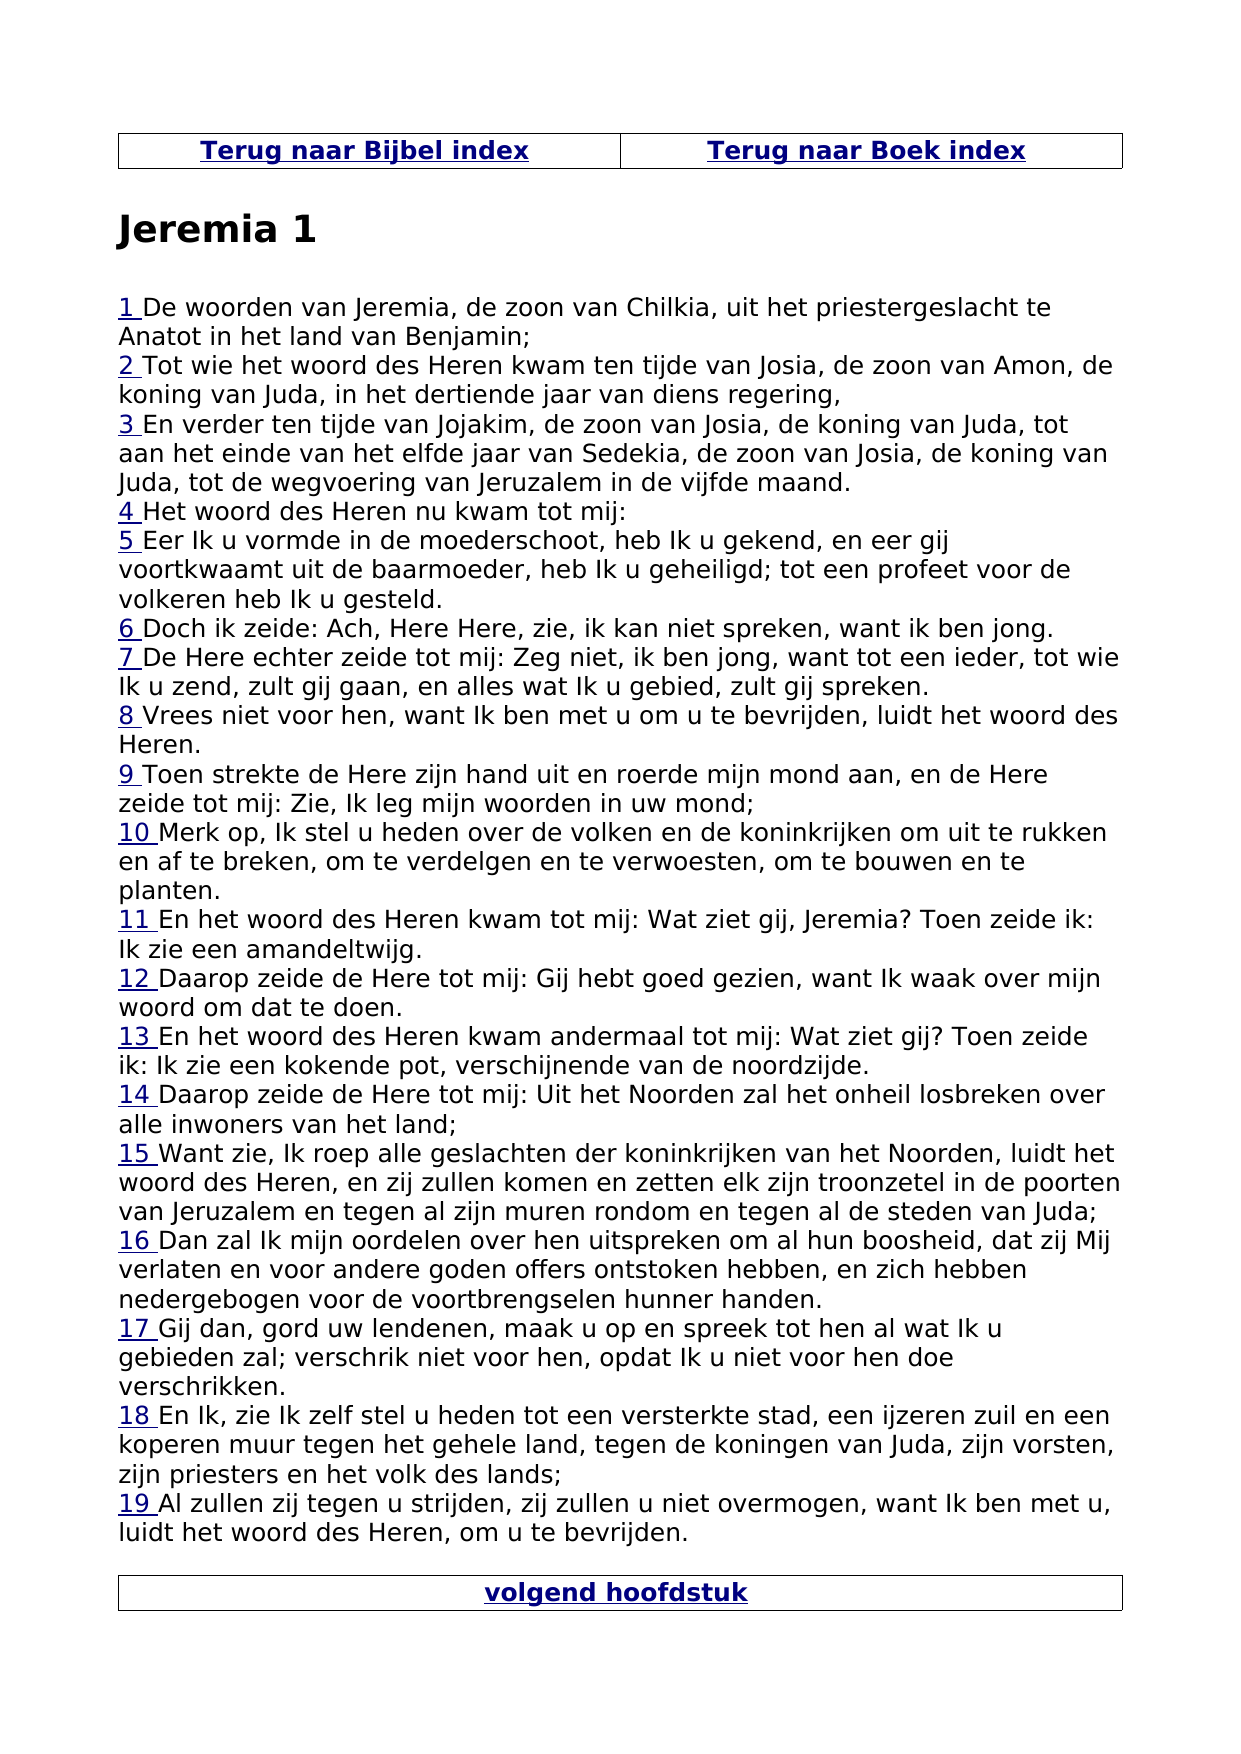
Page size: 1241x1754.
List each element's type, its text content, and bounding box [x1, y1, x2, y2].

table_header Terug naar Bijbel index [119, 134, 620, 168]
table_header Terug naar Boek index [621, 134, 1122, 168]
table_header volgend hoofdstuk [119, 1576, 1122, 1610]
text 1 De woorden van Jeremia, de zoon van Chilkia, uit het priestergeslacht te Anatot in het land van Benjamin; 2 Tot wie het woord des Heren kwam ten tijde van Josia, de zoon van Amon, de koning van Juda, in het dertiende jaar van diens regering, 3 En verder ten tijde van Jojakim, de zoon van Josia, de koning van Juda, tot aan het einde van het elfde jaar van Sedekia, de zoon van Josia, de koning van Juda, tot de wegvoering van Jeruzalem in de vijfde maand. 4 Het woord des Heren nu kwam tot mij: 5 Eer Ik u vormde in de moederschoot, heb Ik u gekend, en eer gij voortkwaamt uit de baarmoeder, heb Ik u geheiligd; tot een profeet voor de volkeren heb Ik u gesteld. 6 Doch ik zeide: Ach, Here Here, zie, ik kan niet spreken, want ik ben jong. 7 De Here echter zeide tot mij: Zeg niet, ik ben jong, want tot een ieder, tot wie Ik u zend, zult gij gaan, en alles wat Ik u gebied, zult gij spreken. 8 Vrees niet voor hen, want Ik ben met u om u te bevrijden, luidt het woord des Heren. 9 Toen strekte de Here zijn hand uit en roerde mijn mond aan, en de Here zeide tot mij: Zie, Ik leg mijn woorden in uw mond; 10 Merk op, Ik stel u heden over de volken en de koninkrijken om uit te rukken en af te breken, om te verdelgen en te verwoesten, om te bouwen en te planten. 11 En het woord des Heren kwam tot mij: Wat ziet gij, Jeremia? Toen zeide ik: Ik zie een amandeltwijg. 12 Daarop zeide de Here tot mij: Gij hebt goed gezien, want Ik waak over mijn woord om dat te doen. 13 En het woord des Heren kwam andermaal tot mij: Wat ziet gij? Toen zeide ik: Ik zie een kokende pot, verschijnende van de noordzijde. 14 Daarop zeide de Here tot mij: Uit het Noorden zal het onheil losbreken over alle inwoners van het land; 15 Want zie, Ik roep alle geslachten der koninkrijken van het Noorden, luidt het woord des Heren, en zij zullen komen en zetten elk zijn troonzetel in de poorten van Jeruzalem en tegen al zijn muren rondom en tegen al de steden van Juda; 16 Dan zal Ik mijn oordelen over hen uitspreken om al hun boosheid, dat zij Mij verlaten en voor andere goden offers ontstoken hebben, en zich hebben nedergebogen voor de voortbrengselen hunner handen. 17 Gij dan, gord uw lendenen, maak u op en spreek tot hen al wat Ik u gebieden zal; verschrik niet voor hen, opdat Ik u niet voor hen doe verschrikken. 18 En Ik, zie Ik zelf stel u heden tot een versterkte stad, een ijzeren zuil en een koperen muur tegen het gehele land, tegen de koningen van Juda, zijn vorsten, zijn priesters en het volk des lands; 19 Al zullen zij tegen u strijden, zij zullen u niet overmogen, want Ik ben met u, luidt het woord des Heren, om u te bevrijden. [118, 264, 1122, 1547]
subtitle Jeremia 1 [118, 208, 1122, 252]
